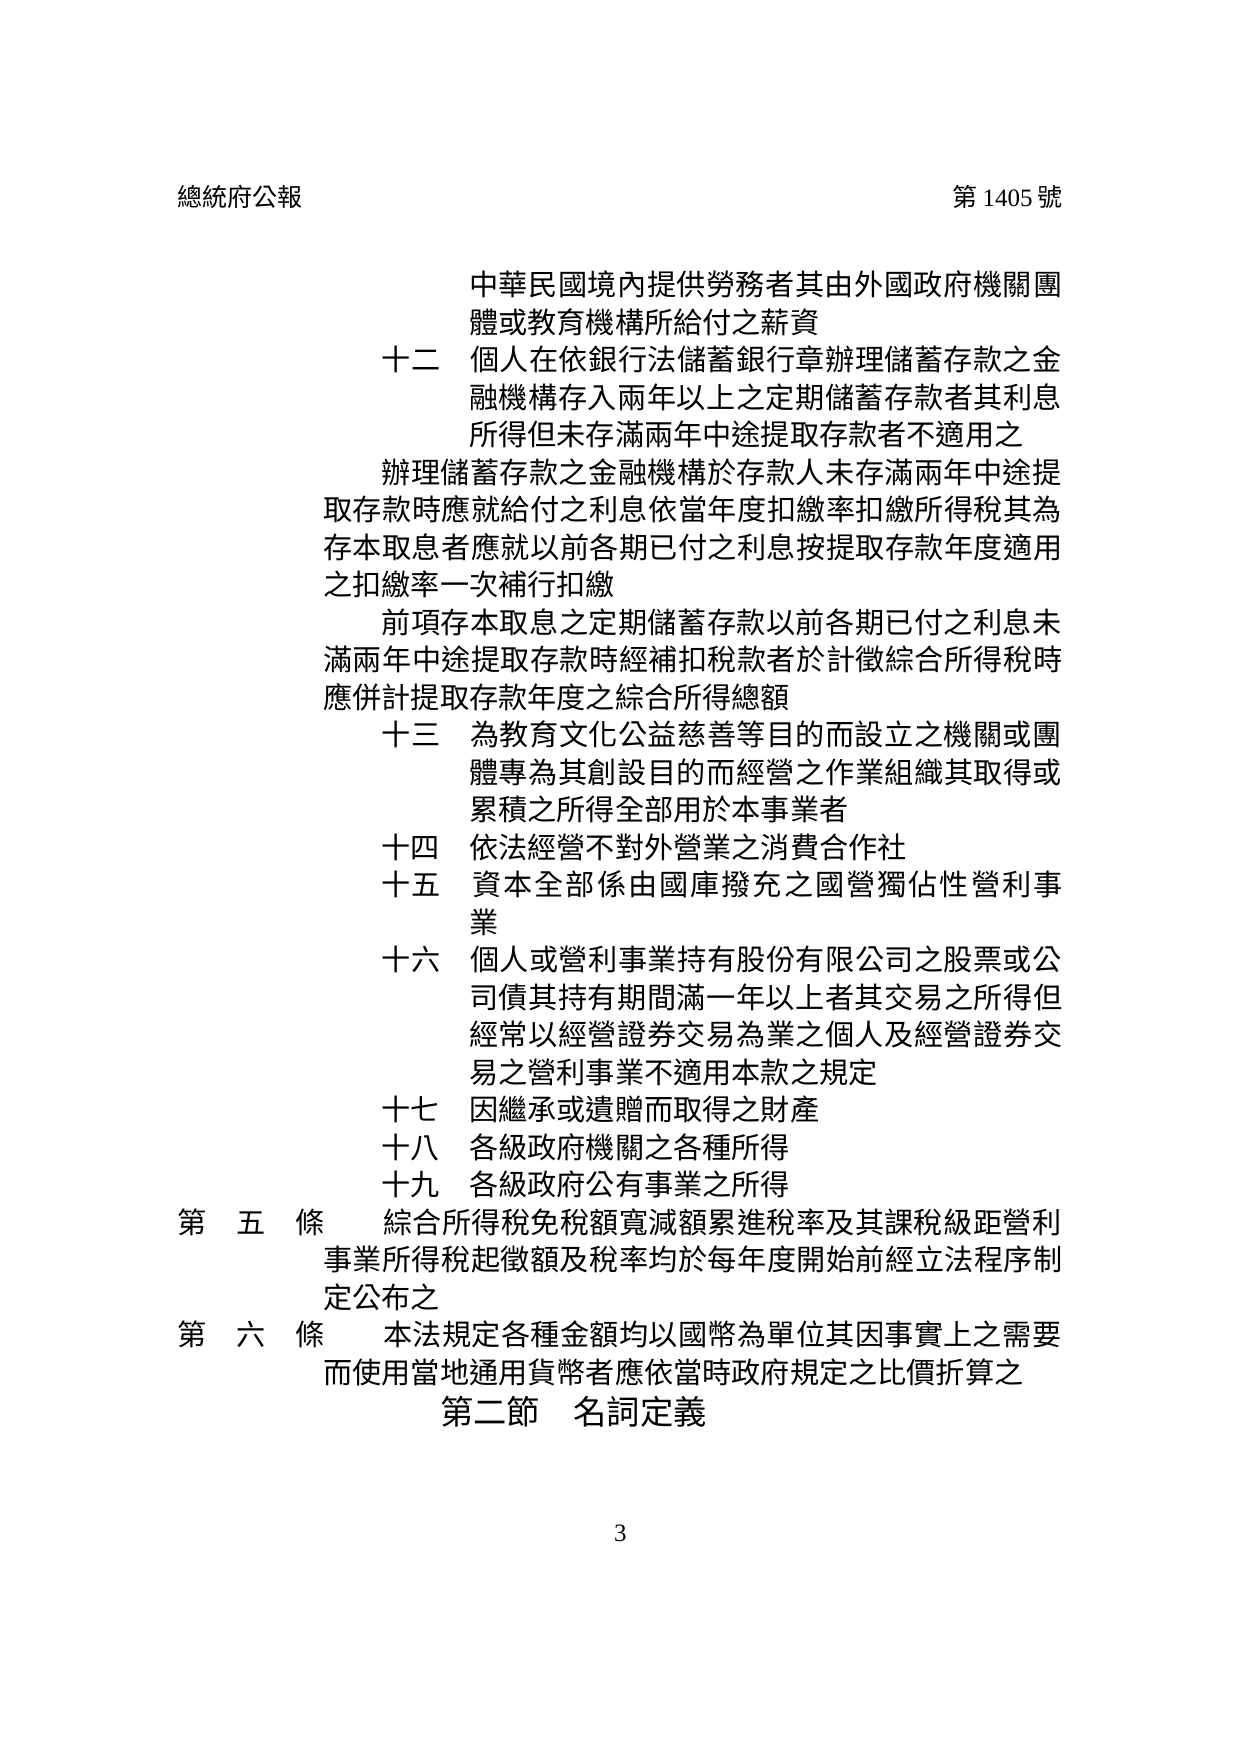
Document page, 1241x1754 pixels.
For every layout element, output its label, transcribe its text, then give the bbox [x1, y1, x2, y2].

text 十五 資本全部係由國庫撥充之國營獨佔性營利事業 [381, 866, 1063, 941]
text 十二 個人在依銀行法儲蓄銀行章辦理儲蓄存款之金融機構存入兩年以上之定期儲蓄存款者其利息所得但未存滿兩年中途提取存款者不適用之 [381, 341, 1063, 453]
text 辦理儲蓄存款之金融機構於存款人未存滿兩年中途提取存款時應就給付之利息依當年度扣繳率扣繳所得稅其為存本取息者應就以前各期已付之利息按提取存款年度適用之扣繳率一次補行扣繳 [323, 453, 1063, 603]
text 十八 各級政府機關之各種所得 [381, 1128, 1063, 1166]
text 前項存本取息之定期儲蓄存款以前各期已付之利息未滿兩年中途提取存款時經補扣稅款者於計徵綜合所得稅時應併計提取存款年度之綜合所得總額 [323, 603, 1063, 716]
text 中華民國境內提供勞務者其由外國政府機關團體或教育機構所給付之薪資 [381, 266, 1063, 341]
text 第 五 條 綜合所得稅免稅額寬減額累進稅率及其課稅級距營利事業所得稅起徵額及稅率均於每年度開始前經立法程序制定公布之 [177, 1203, 1063, 1316]
text 十三 為教育文化公益慈善等目的而設立之機關或團體專為其創設目的而經營之作業組織其取得或累積之所得全部用於本事業者 [381, 716, 1063, 828]
text 第二節 名詞定義 [440, 1391, 1063, 1432]
text 十六 個人或營利事業持有股份有限公司之股票或公司債其持有期間滿一年以上者其交易之所得但經常以經營證券交易為業之個人及經營證券交易之營利事業不適用本款之規定 [381, 941, 1063, 1091]
text 十九 各級政府公有事業之所得 [381, 1166, 1063, 1203]
text 第 六 條 本法規定各種金額均以國幣為單位其因事實上之需要而使用當地通用貨幣者應依當時政府規定之比價折算之 [177, 1316, 1063, 1391]
text 十七 因繼承或遺贈而取得之財產 [381, 1091, 1063, 1128]
text 十四 依法經營不對外營業之消費合作社 [381, 828, 1063, 866]
